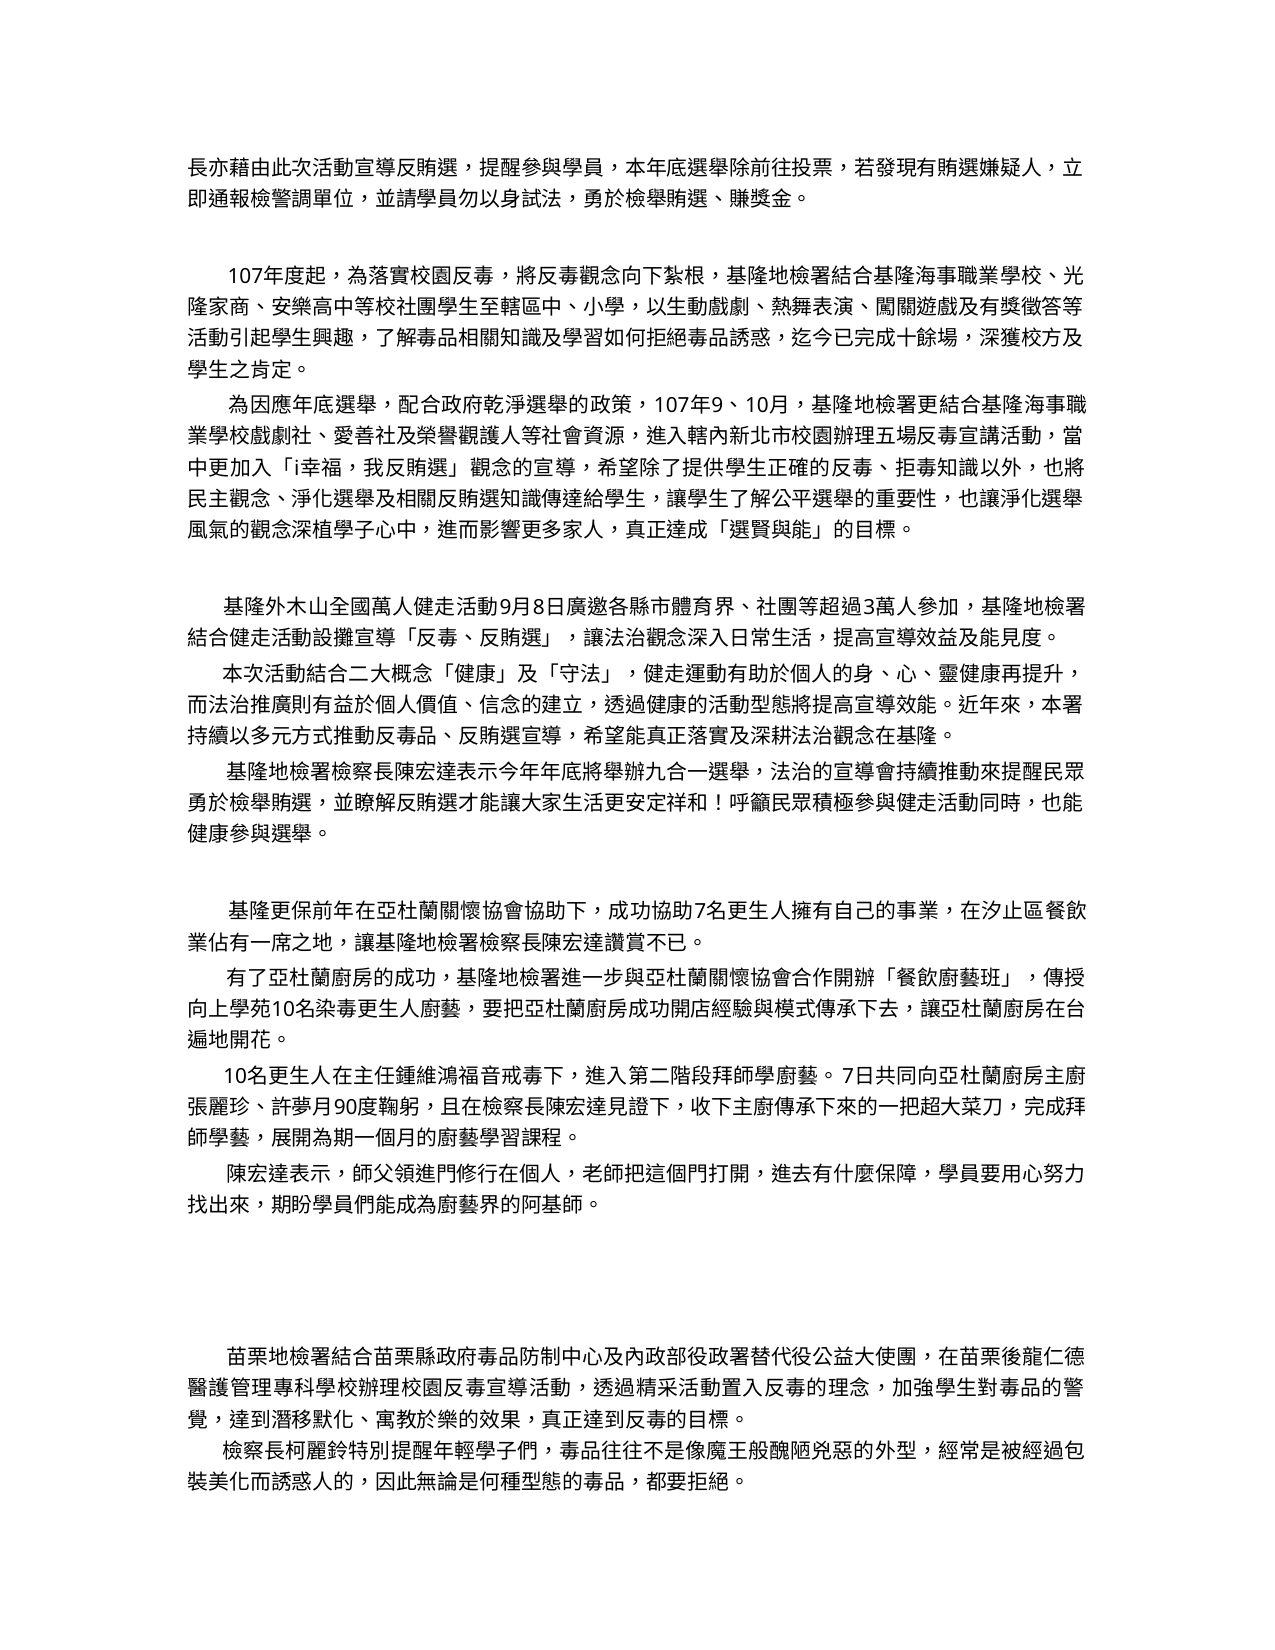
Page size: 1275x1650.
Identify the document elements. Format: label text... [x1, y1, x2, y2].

text 苗栗地檢署結合毒防中心及替代役公益大使團辦理校園反毒 [187, 1256, 1087, 1339]
text 長亦藉由此次活動宣導反賄選，提醒參與學員，本年底選舉除前往投票，若發現有賄選嫌疑人，立即通報檢警調單位，並請學員勿以身試法，勇於檢舉賄選、賺獎金。 [187, 150, 1087, 212]
text 大哥作蛋捲，捲出美味人生 [187, 214, 1087, 256]
text 基隆外木山全國萬人健走活動9月8日廣邀各縣市體育界、社團等超過3萬人參加，基隆地檢署結合健走活動設攤宣導「反毒、反賄選」，讓法治觀念深入日常生活，提高宣導效益及能見度。 [187, 589, 1087, 652]
text 10名更生人在主任鍾維鴻福音戒毒下，進入第二階段拜師學廚藝。7日共同向亞杜蘭廚房主廚張麗珍、許夢月90度鞠躬，且在檢察長陳宏達見證下，收下主廚傳承下來的一把超大菜刀，完成拜師學藝，展開為期一個月的廚藝學習課程。 [187, 1058, 1087, 1152]
text 更保基隆分會向上學苑「餐飲廚藝班」拜師學藝 [187, 850, 1087, 892]
text 基隆地檢署檢察長陳宏達表示今年年底將舉辦九合一選舉，法治的宣導會持續推動來提醒民眾勇於檢舉賄選，並瞭解反賄選才能讓大家生活更安定祥和！呼籲民眾積極參與健走活動同時，也能健康參與選舉。 [187, 754, 1087, 848]
text 本次活動結合二大概念「健康」及「守法」，健走運動有助於個人的身、心、靈健康再提升，而法治推廣則有益於個人價值、信念的建立，透過健康的活動型態將提高宣導效能。近年來，本署持續以多元方式推動反毒品、反賄選宣導，希望能真正落實及深耕法治觀念在基隆。 [187, 656, 1087, 750]
text 陳宏達表示，師父領進門修行在個人，老師把這個門打開，進去有什麼保障，學員要用心努力找出來，期盼學員們能成為廚藝界的阿基師。 [187, 1156, 1087, 1219]
text 苗栗地檢署結合苗栗縣政府毒品防制中心及內政部役政署替代役公益大使團，在苗栗後龍仁德醫護管理專科學校辦理校園反毒宣導活動，透過精采活動置入反毒的理念，加強學生對毒品的警覺，達到潛移默化、寓教於樂的效果，真正達到反毒的目標。 [187, 1339, 1087, 1433]
text 基隆更保前年在亞杜蘭關懷協會協助下，成功協助7名更生人擁有自己的事業，在汐止區餐飲業佔有一席之地，讓基隆地檢署檢察長陳宏達讚賞不已。 [187, 894, 1087, 956]
text 基檢同健走 走出健康反賄選 [187, 546, 1087, 587]
text 檢察長柯麗鈴特別提醒年輕學子們，毒品往往不是像魔王般醜陋兇惡的外型，經常是被經過包裝美化而誘惑人的，因此無論是何種型態的毒品，都要拒絕。 [187, 1433, 1087, 1496]
text 107年度起，為落實校園反毒，將反毒觀念向下紮根，基隆地檢署結合基隆海事職業學校、光隆家商、安樂高中等校社團學生至轄區中、小學，以生動戲劇、熱舞表演、闖關遊戲及有獎徵答等活動引起學生興趣，了解毒品相關知識及學習如何拒絕毒品誘惑，迄今已完成十餘場，深獲校方及學生之肯定。 [187, 258, 1087, 383]
text 有了亞杜蘭廚房的成功，基隆地檢署進一步與亞杜蘭關懷協會合作開辦「餐飲廚藝班」，傳授向上學苑10名染毒更生人廚藝，要把亞杜蘭廚房成功開店經驗與模式傳承下去，讓亞杜蘭廚房在台遍地開花。 [187, 960, 1087, 1054]
text 為因應年底選舉，配合政府乾淨選舉的政策，107年9、10月，基隆地檢署更結合基隆海事職業學校戲劇社、愛善社及榮譽觀護人等社會資源，進入轄內新北市校園辦理五場反毒宣講活動，當中更加入「i幸福，我反賄選」觀念的宣導，希望除了提供學生正確的反毒、拒毒知識以外，也將民主觀念、淨化選舉及相關反賄選知識傳達給學生，讓學生了解公平選舉的重要性，也讓淨化選舉風氣的觀念深植學子心中，進而影響更多家人，真正達成「選賢與能」的目標。 [187, 387, 1087, 544]
